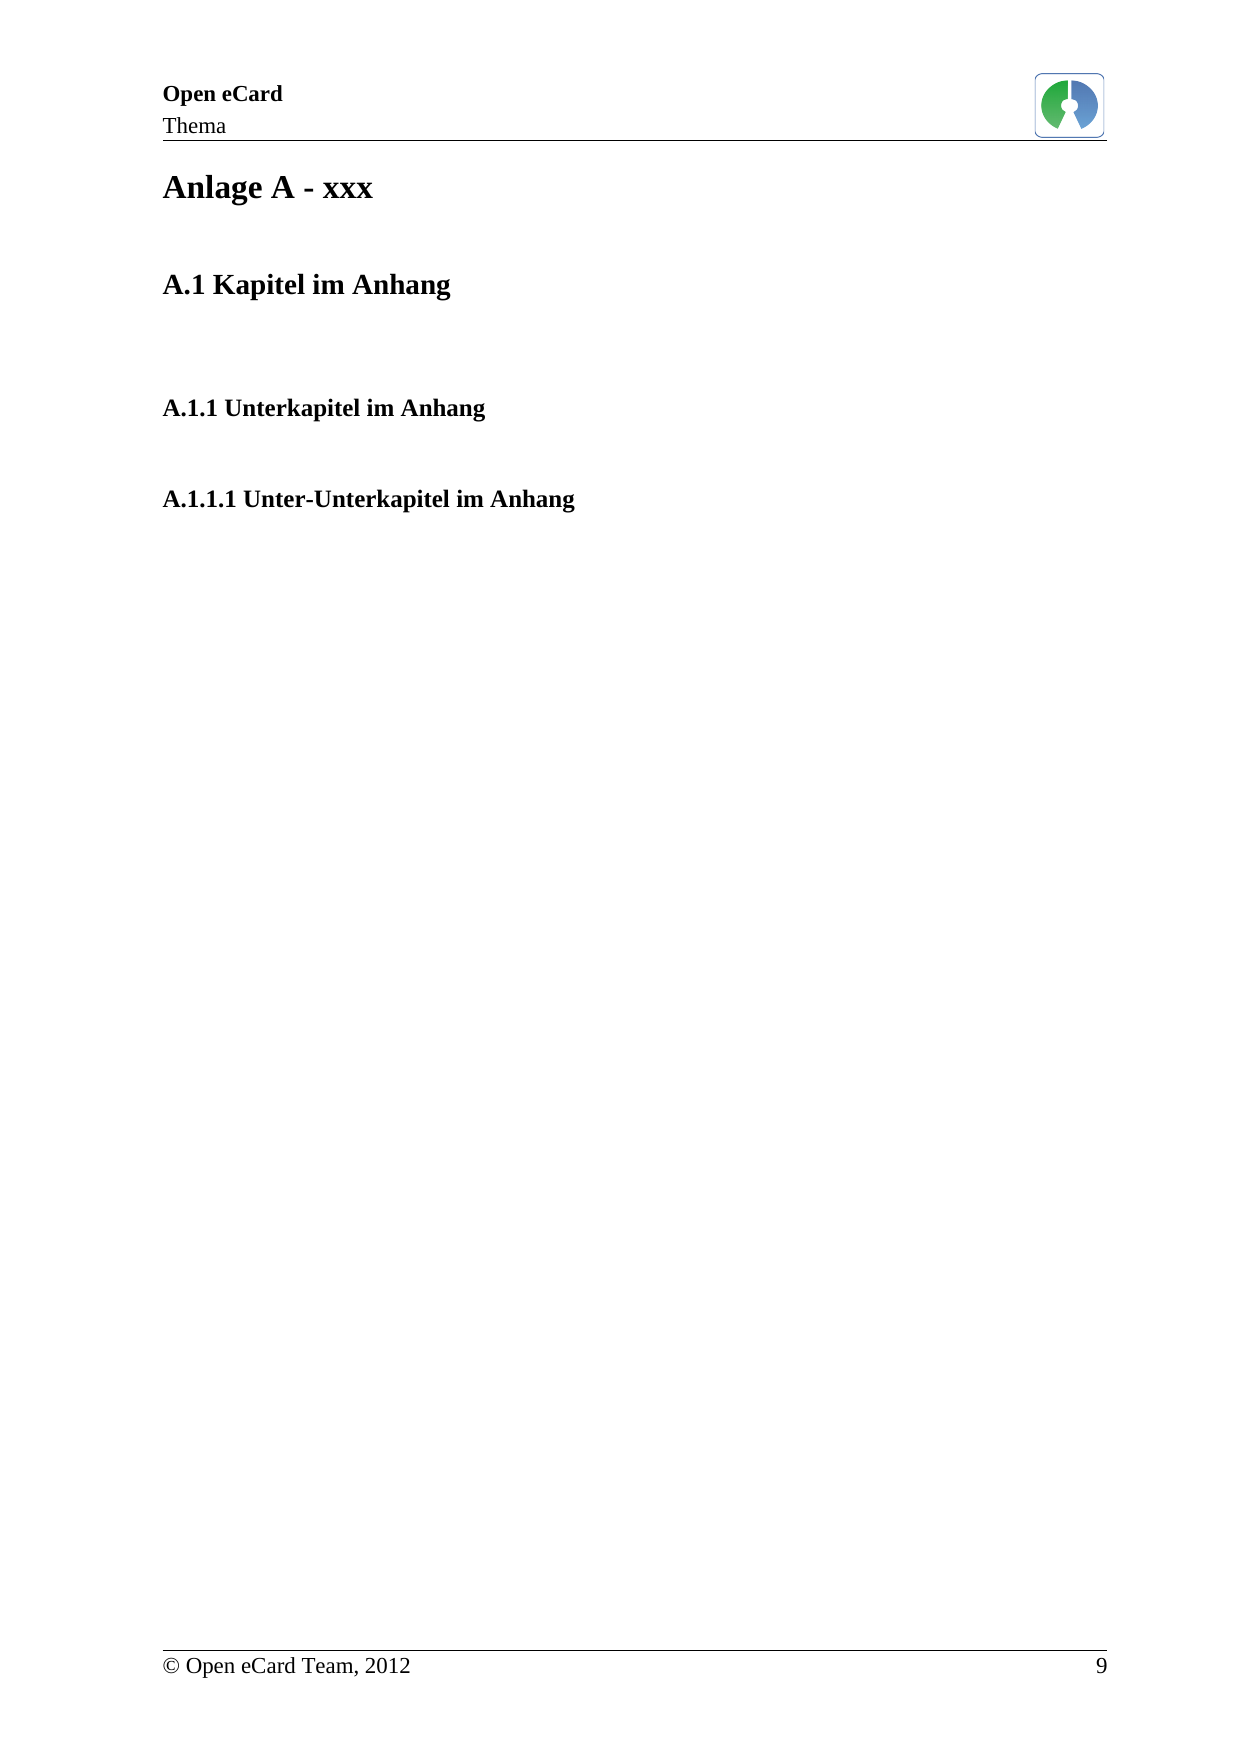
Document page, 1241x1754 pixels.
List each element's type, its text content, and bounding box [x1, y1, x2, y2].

subtitle A.1.1.1 Unter-Unterkapitel im Anhang [162, 485, 1107, 512]
subtitle A.1.1 Unterkapitel im Anhang [162, 394, 1107, 422]
picture [1034, 73, 1105, 138]
subtitle Anlage A ‑ xxx [162, 169, 1107, 206]
subtitle Kapitel im Anhang [162, 268, 1107, 300]
